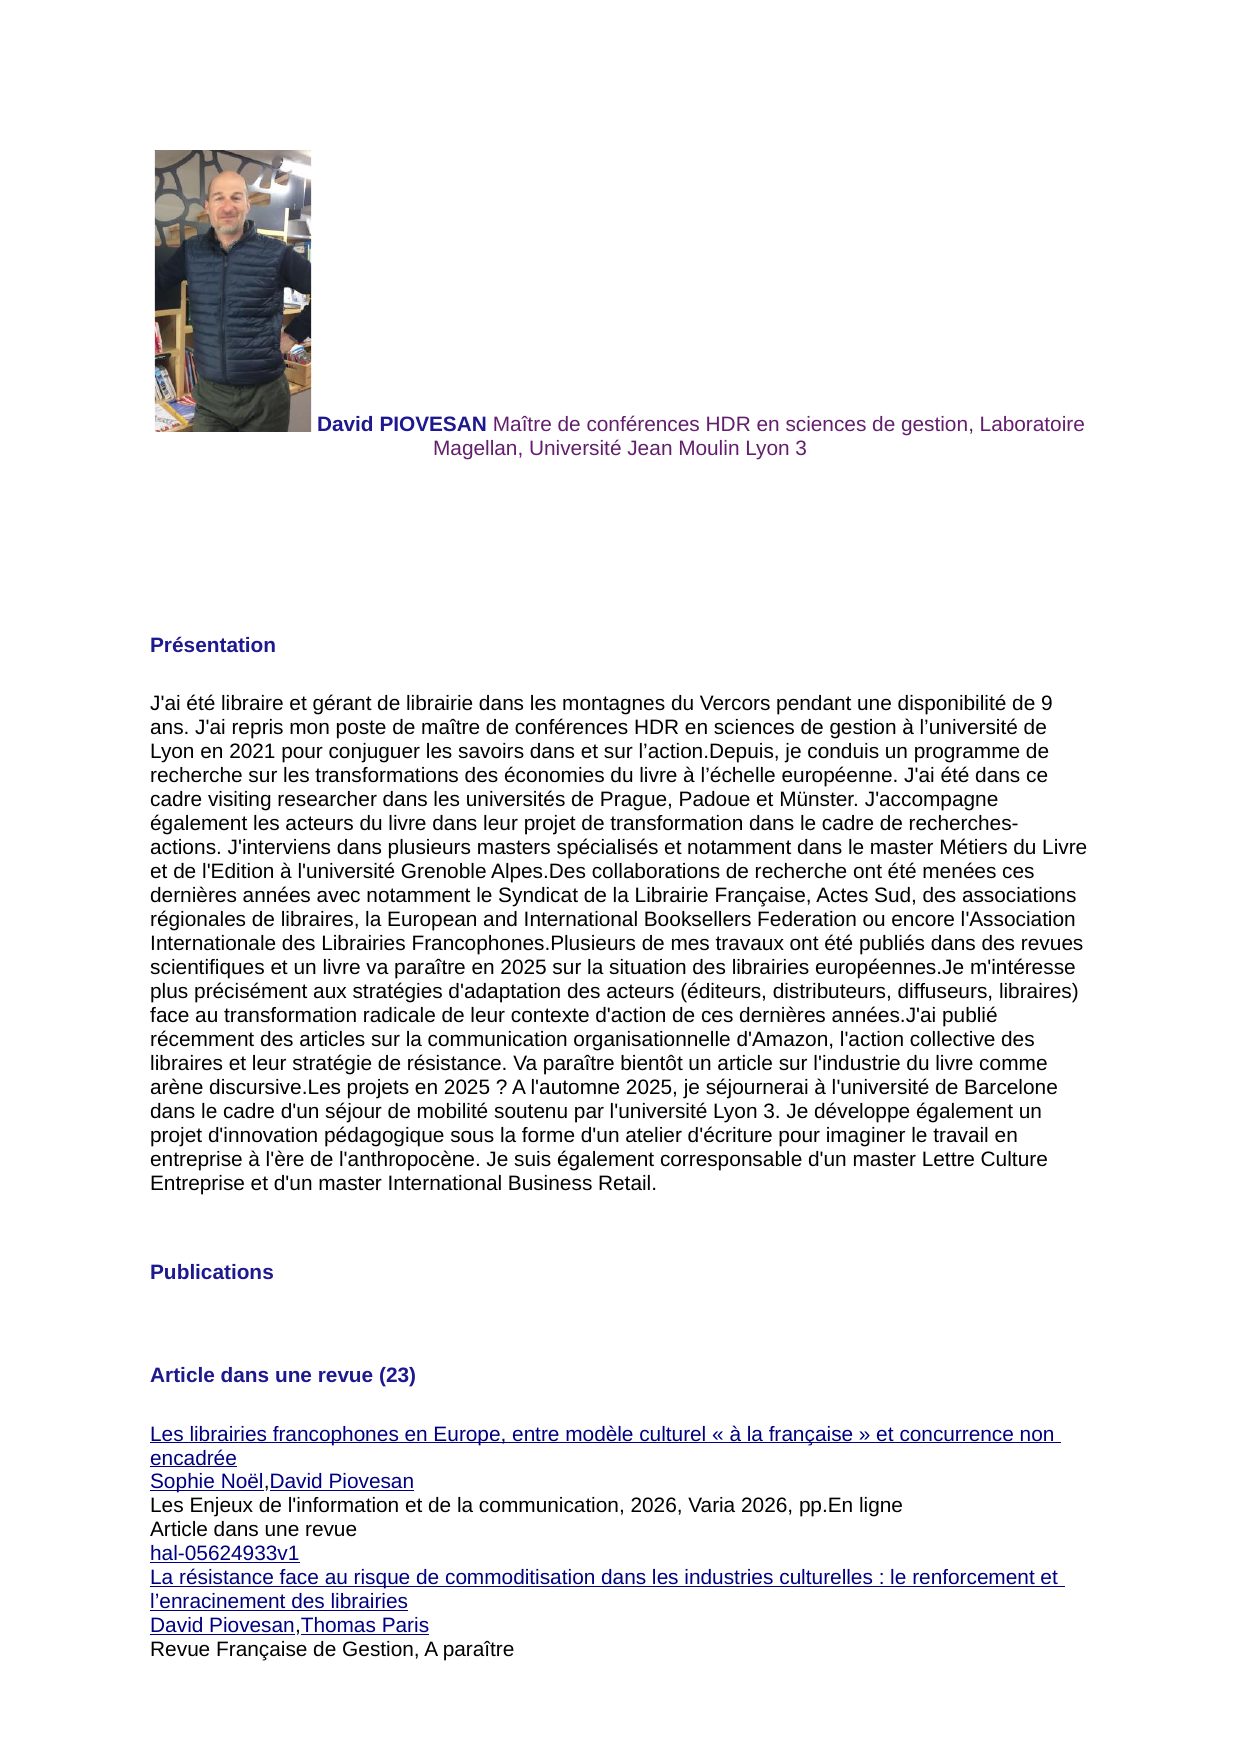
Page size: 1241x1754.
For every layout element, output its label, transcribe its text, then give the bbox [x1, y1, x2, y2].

text J'ai été libraire et gérant de librairie dans les montagnes du Vercors pendant une disponibilité de 9 ans. J'ai repris mon poste de maître de conférences HDR en sciences de gestion à l’université de Lyon en 2021 pour conjuguer les savoirs dans et sur l’action.Depuis, je conduis un programme de recherche sur les transformations des économies du livre à l’échelle européenne. J'ai été dans ce cadre visiting researcher dans les universités de Prague, Padoue et Münster. J'accompagne également les acteurs du livre dans leur projet de transformation dans le cadre de recherches-actions. J'interviens dans plusieurs masters spécialisés et notamment dans le master Métiers du Livre et de l'Edition à l'université Grenoble Alpes.Des collaborations de recherche ont été menées ces dernières années avec notamment le Syndicat de la Librairie Française, Actes Sud, des associations régionales de libraires, la European and International Booksellers Federation ou encore l'Association Internationale des Librairies Francophones.Plusieurs de mes travaux ont été publiés dans des revues scientifiques et un livre va paraître en 2025 sur la situation des librairies européennes.Je m'intéresse plus précisément aux stratégies d'adaptation des acteurs (éditeurs, distributeurs, diffuseurs, libraires) face au transformation radicale de leur contexte d'action de ces dernières années.J'ai publié récemment des articles sur la communication organisationnelle d'Amazon, l'action collective des libraires et leur stratégie de résistance. Va paraître bientôt un article sur l'industrie du livre comme arène discursive.Les projets en 2025 ? A l'automne 2025, je séjournerai à l'université de Barcelone dans le cadre d'un séjour de mobilité soutenu par l'université Lyon 3. Je développe également un projet d'innovation pédagogique sous la forme d'un atelier d'écriture pour imaginer le travail en entreprise à l'ère de l'anthropocène. Je suis également corresponsable d'un master Lettre Culture Entreprise et d'un master International Business Retail. [150, 691, 1090, 1194]
subtitle Présentation [150, 633, 1090, 657]
subtitle Publications [150, 1260, 1090, 1284]
table_cell La résistance face au risque de commoditisation dans les industries culturelles : le renforcement et l’enracinement des librairies David Piovesan,Thomas Paris Revue Française de Gestion, A paraître [150, 1565, 1090, 1661]
subtitle Article dans une revue (23) [150, 1363, 1090, 1387]
subtitle David PIOVESAN Maître de conférences HDR en sciences de gestion, Laboratoire Magellan, Université Jean Moulin Lyon 3 [150, 150, 1090, 460]
table_header Les librairies francophones en Europe, entre modèle culturel « à la française » et concurrence non encadrée Sophie Noël,David Piovesan Les Enjeux de l'information et de la communication, 2026, Varia 2026, pp.En ligne Article dans une revue hal-05624933v1 [150, 1421, 1090, 1565]
picture [154, 150, 312, 432]
